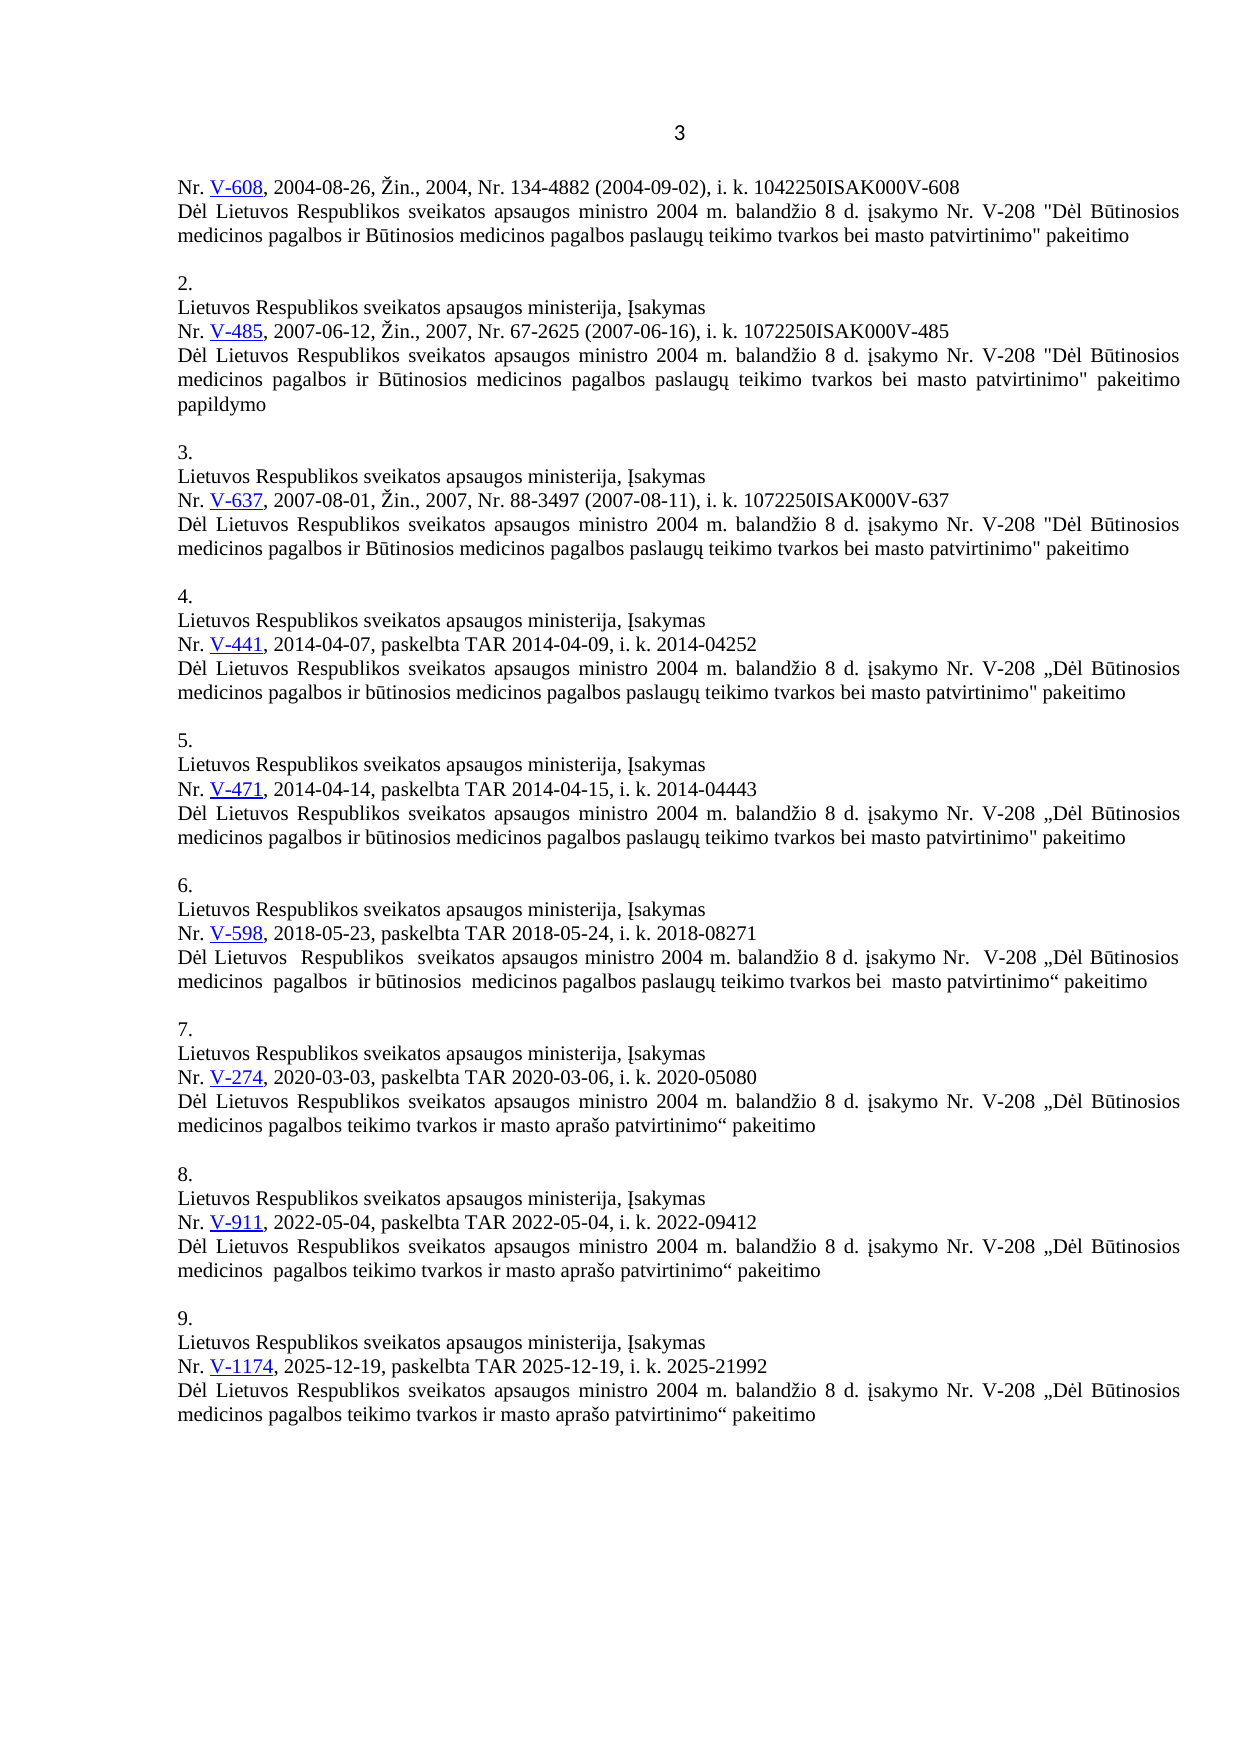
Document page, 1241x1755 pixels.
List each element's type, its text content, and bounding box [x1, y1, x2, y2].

text Nr. V-441, 2014-04-07, paskelbta TAR 2014-04-09, i. k. 2014-04252 [177, 632, 1181, 656]
text Dėl Lietuvos Respublikos sveikatos apsaugos ministro 2004 m. balandžio 8 d. įsakymo Nr. V-208 "Dėl Būtinosios medicinos pagalbos ir Būtinosios medicinos pagalbos paslaugų teikimo tvarkos bei masto patvirtinimo" pakeitimo [177, 199, 1181, 247]
text Lietuvos Respublikos sveikatos apsaugos ministerija, Įsakymas [177, 608, 1181, 632]
text Dėl Lietuvos Respublikos sveikatos apsaugos ministro 2004 m. balandžio 8 d. įsakymo Nr. V-208 "Dėl Būtinosios medicinos pagalbos ir Būtinosios medicinos pagalbos paslaugų teikimo tvarkos bei masto patvirtinimo" pakeitimo [177, 512, 1181, 560]
text Nr. V-598, 2018-05-23, paskelbta TAR 2018-05-24, i. k. 2018-08271 [177, 921, 1181, 945]
text Dėl Lietuvos Respublikos sveikatos apsaugos ministro 2004 m. balandžio 8 d. įsakymo Nr. V-208 „Dėl Būtinosios medicinos pagalbos teikimo tvarkos ir masto aprašo patvirtinimo“ pakeitimo [177, 1378, 1181, 1426]
text Dėl Lietuvos Respublikos sveikatos apsaugos ministro 2004 m. balandžio 8 d. įsakymo Nr. V-208 „Dėl Būtinosios medicinos pagalbos teikimo tvarkos ir masto aprašo patvirtinimo“ pakeitimo [177, 1089, 1181, 1137]
text Lietuvos Respublikos sveikatos apsaugos ministerija, Įsakymas [177, 752, 1181, 776]
text Lietuvos Respublikos sveikatos apsaugos ministerija, Įsakymas [177, 1041, 1181, 1065]
text Nr. V-608, 2004-08-26, Žin., 2004, Nr. 134-4882 (2004-09-02), i. k. 1042250ISAK000V-608 [177, 175, 1181, 199]
text Dėl Lietuvos Respublikos sveikatos apsaugos ministro 2004 m. balandžio 8 d. įsakymo Nr. V-208 „Dėl Būtinosios medicinos pagalbos ir būtinosios medicinos pagalbos paslaugų teikimo tvarkos bei masto patvirtinimo" pakeitimo [177, 801, 1181, 849]
text Dėl Lietuvos Respublikos sveikatos apsaugos ministro 2004 m. balandžio 8 d. įsakymo Nr. V-208 „Dėl Būtinosios medicinos pagalbos teikimo tvarkos ir masto aprašo patvirtinimo“ pakeitimo [177, 1234, 1181, 1282]
text Lietuvos Respublikos sveikatos apsaugos ministerija, Įsakymas [177, 464, 1181, 488]
text 9. [177, 1306, 1181, 1330]
text Lietuvos Respublikos sveikatos apsaugos ministerija, Įsakymas [177, 1330, 1181, 1354]
text Lietuvos Respublikos sveikatos apsaugos ministerija, Įsakymas [177, 897, 1181, 921]
text 3. [177, 439, 1181, 464]
text Lietuvos Respublikos sveikatos apsaugos ministerija, Įsakymas [177, 295, 1181, 319]
text Nr. V-471, 2014-04-14, paskelbta TAR 2014-04-15, i. k. 2014-04443 [177, 776, 1181, 801]
text Dėl Lietuvos Respublikos sveikatos apsaugos ministro 2004 m. balandžio 8 d. įsakymo Nr. V-208 "Dėl Būtinosios medicinos pagalbos ir Būtinosios medicinos pagalbos paslaugų teikimo tvarkos bei masto patvirtinimo" pakeitimo papildymo [177, 343, 1181, 416]
text Nr. V-637, 2007-08-01, Žin., 2007, Nr. 88-3497 (2007-08-11), i. k. 1072250ISAK000V-637 [177, 488, 1181, 512]
text 4. [177, 584, 1181, 608]
text Nr. V-485, 2007-06-12, Žin., 2007, Nr. 67-2625 (2007-06-16), i. k. 1072250ISAK000V-485 [177, 319, 1181, 343]
text Dėl Lietuvos Respublikos sveikatos apsaugos ministro 2004 m. balandžio 8 d. įsakymo Nr. V-208 „Dėl Būtinosios medicinos pagalbos ir būtinosios medicinos pagalbos paslaugų teikimo tvarkos bei masto patvirtinimo" pakeitimo [177, 656, 1181, 704]
text 2. [177, 271, 1181, 295]
text Nr. V-274, 2020-03-03, paskelbta TAR 2020-03-06, i. k. 2020-05080 [177, 1065, 1181, 1089]
text 5. [177, 728, 1181, 752]
text 8. [177, 1161, 1181, 1186]
text Dėl Lietuvos Respublikos sveikatos apsaugos ministro 2004 m. balandžio 8 d. įsakymo Nr. V-208 „Dėl Būtinosios medicinos pagalbos ir būtinosios medicinos pagalbos paslaugų teikimo tvarkos bei masto patvirtinimo“ pakeitimo [177, 945, 1181, 993]
text Nr. V-911, 2022-05-04, paskelbta TAR 2022-05-04, i. k. 2022-09412 [177, 1209, 1181, 1234]
text 6. [177, 873, 1181, 897]
text 7. [177, 1017, 1181, 1041]
text Lietuvos Respublikos sveikatos apsaugos ministerija, Įsakymas [177, 1186, 1181, 1209]
text Nr. V-1174, 2025-12-19, paskelbta TAR 2025-12-19, i. k. 2025-21992 [177, 1354, 1181, 1378]
